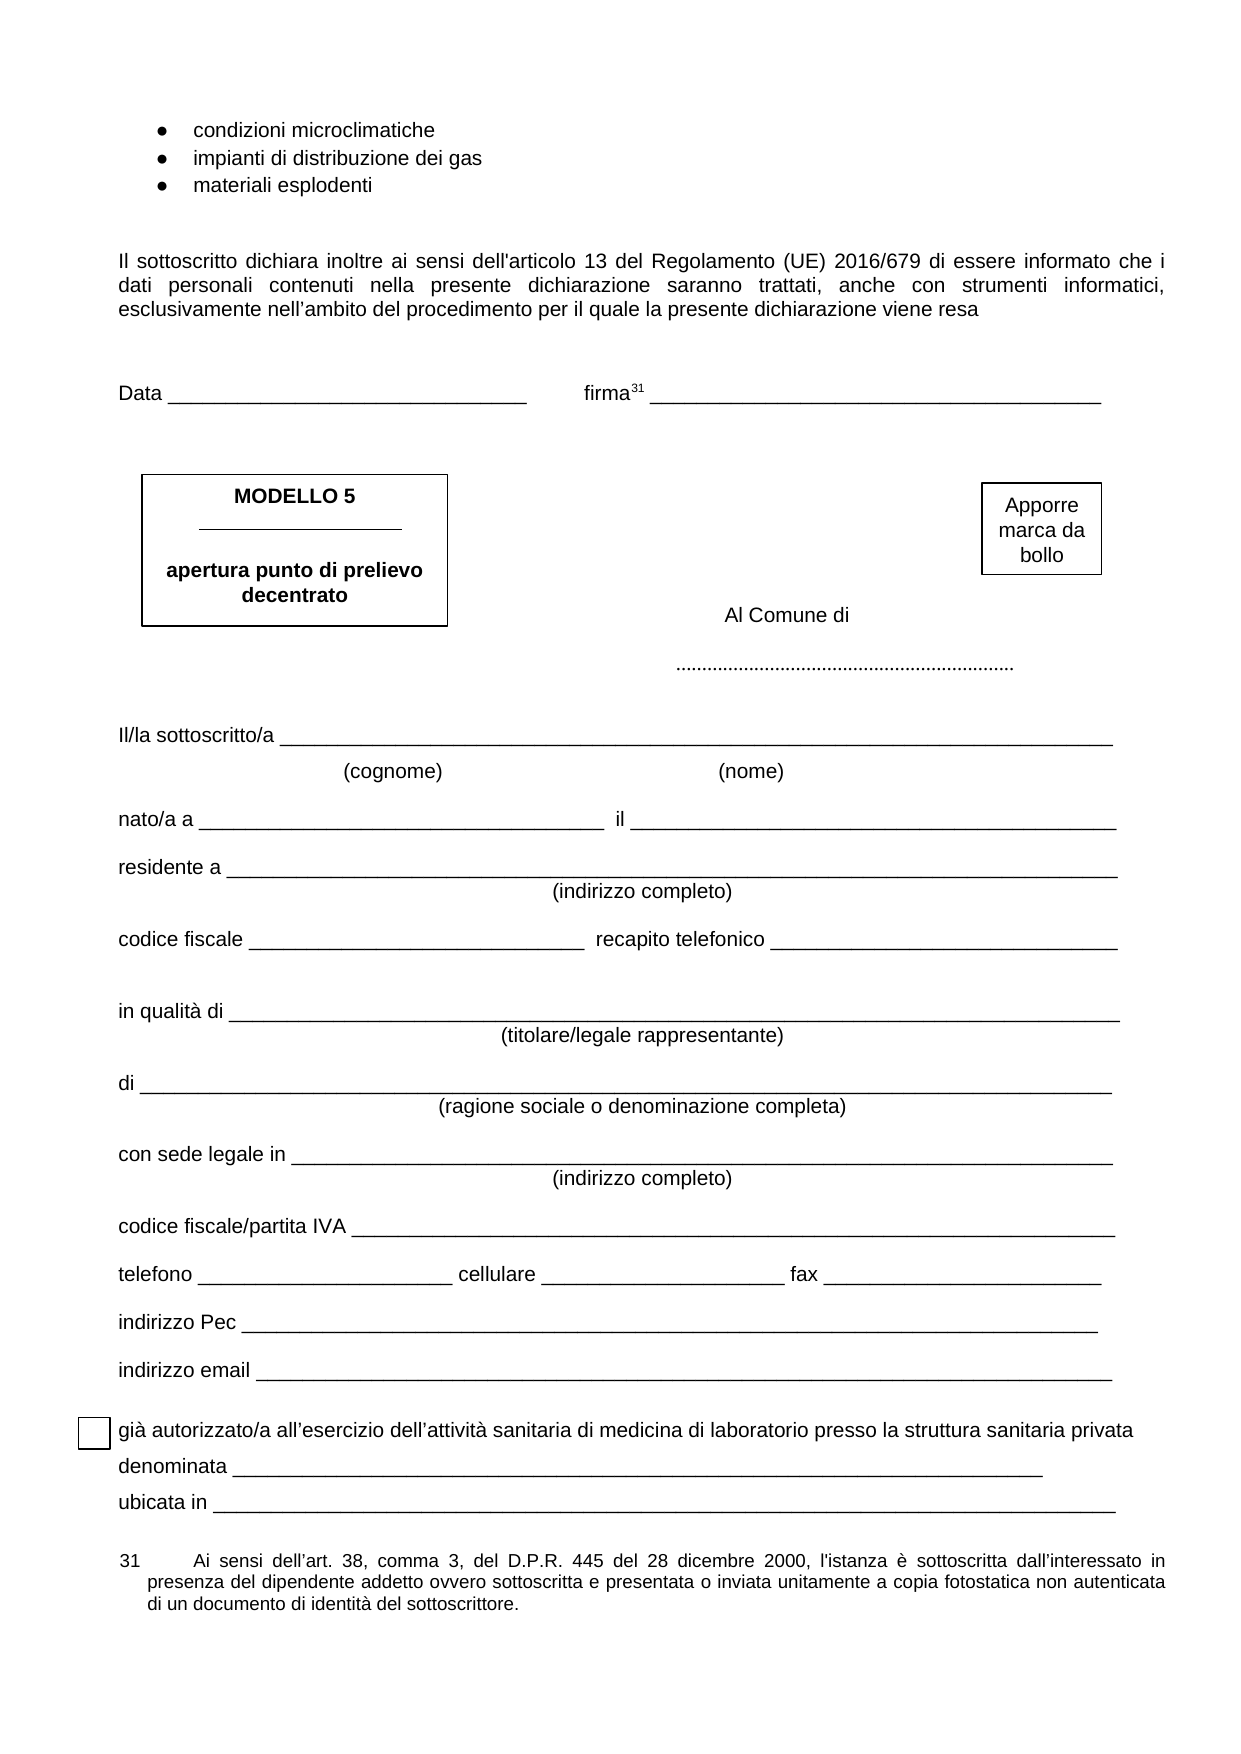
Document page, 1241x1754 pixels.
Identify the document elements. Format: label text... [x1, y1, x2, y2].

text con sede legale in _______________________________________________________________________ [118, 1142, 1167, 1166]
text in qualità di _____________________________________________________________________________ [118, 998, 1167, 1022]
text (indirizzo completo) [118, 879, 1167, 903]
list condizioni microclimatiche [156, 118, 1167, 142]
text [118, 603, 141, 627]
text (cognome) (nome) [118, 759, 1167, 783]
text Il/la sottoscritto/a ________________________________________________________________________ [118, 723, 1167, 747]
text residente a _____________________________________________________________________________ [118, 855, 1167, 879]
list impianti di distribuzione dei gas [156, 146, 1167, 169]
text codice fiscale/partita IVA __________________________________________________________________ [118, 1214, 1167, 1238]
text (indirizzo completo) [118, 1166, 1167, 1190]
text nato/a a ___________________________________ il __________________________________________ [118, 807, 1167, 831]
text ubicata in ______________________________________________________________________________ [118, 1489, 1167, 1513]
text Apporre marca da bollo [991, 492, 1093, 566]
text Data _______________________________ firma _______________________________________ [118, 381, 1167, 405]
text di ____________________________________________________________________________________ [118, 1070, 1167, 1094]
text indirizzo email __________________________________________________________________________ [118, 1358, 1167, 1382]
text (ragione sociale o denominazione completa) [118, 1094, 1167, 1118]
text ................................................................. [118, 651, 1167, 675]
text MODELLO 5 [151, 483, 439, 508]
list materiali esplodenti [156, 173, 1167, 197]
text (titolare/legale rappresentante) [118, 1022, 1167, 1046]
text apertura punto di prelievo decentrato [151, 557, 439, 607]
text telefono ______________________ cellulare _____________________ fax ________________________ [118, 1262, 1167, 1286]
text codice fiscale _____________________________ recapito telefonico ______________________________ [118, 927, 1167, 951]
text Al Comune di [448, 603, 1167, 627]
text [143, 603, 447, 625]
text indirizzo Pec __________________________________________________________________________ [118, 1310, 1167, 1334]
text già autorizzato/a all’esercizio dell’attività sanitaria di medicina di laboratorio presso la struttura sanitaria privata denominata ______________________________________________________________________ [118, 1418, 1167, 1478]
text Ai sensi dell’art. 38, comma 3, del D.P.R. 445 del 28 dicembre 2000, l'istanza è sottoscritta dall’interessato in presenza del dipendente addetto ovvero sottoscritta e presentata o inviata unitamente a copia fotostatica non autenticata di un documento di identità del sottoscrittore. [119, 1549, 1167, 1614]
text Il sottoscritto dichiara inoltre ai sensi dell'articolo 13 del Regolamento (UE) 2016/679 di essere informato che i dati personali contenuti nella presente dichiarazione saranno trattati, anche con strumenti informatici, esclusivamente nell’ambito del procedimento per il quale la presente dichiarazione viene resa [118, 248, 1167, 320]
